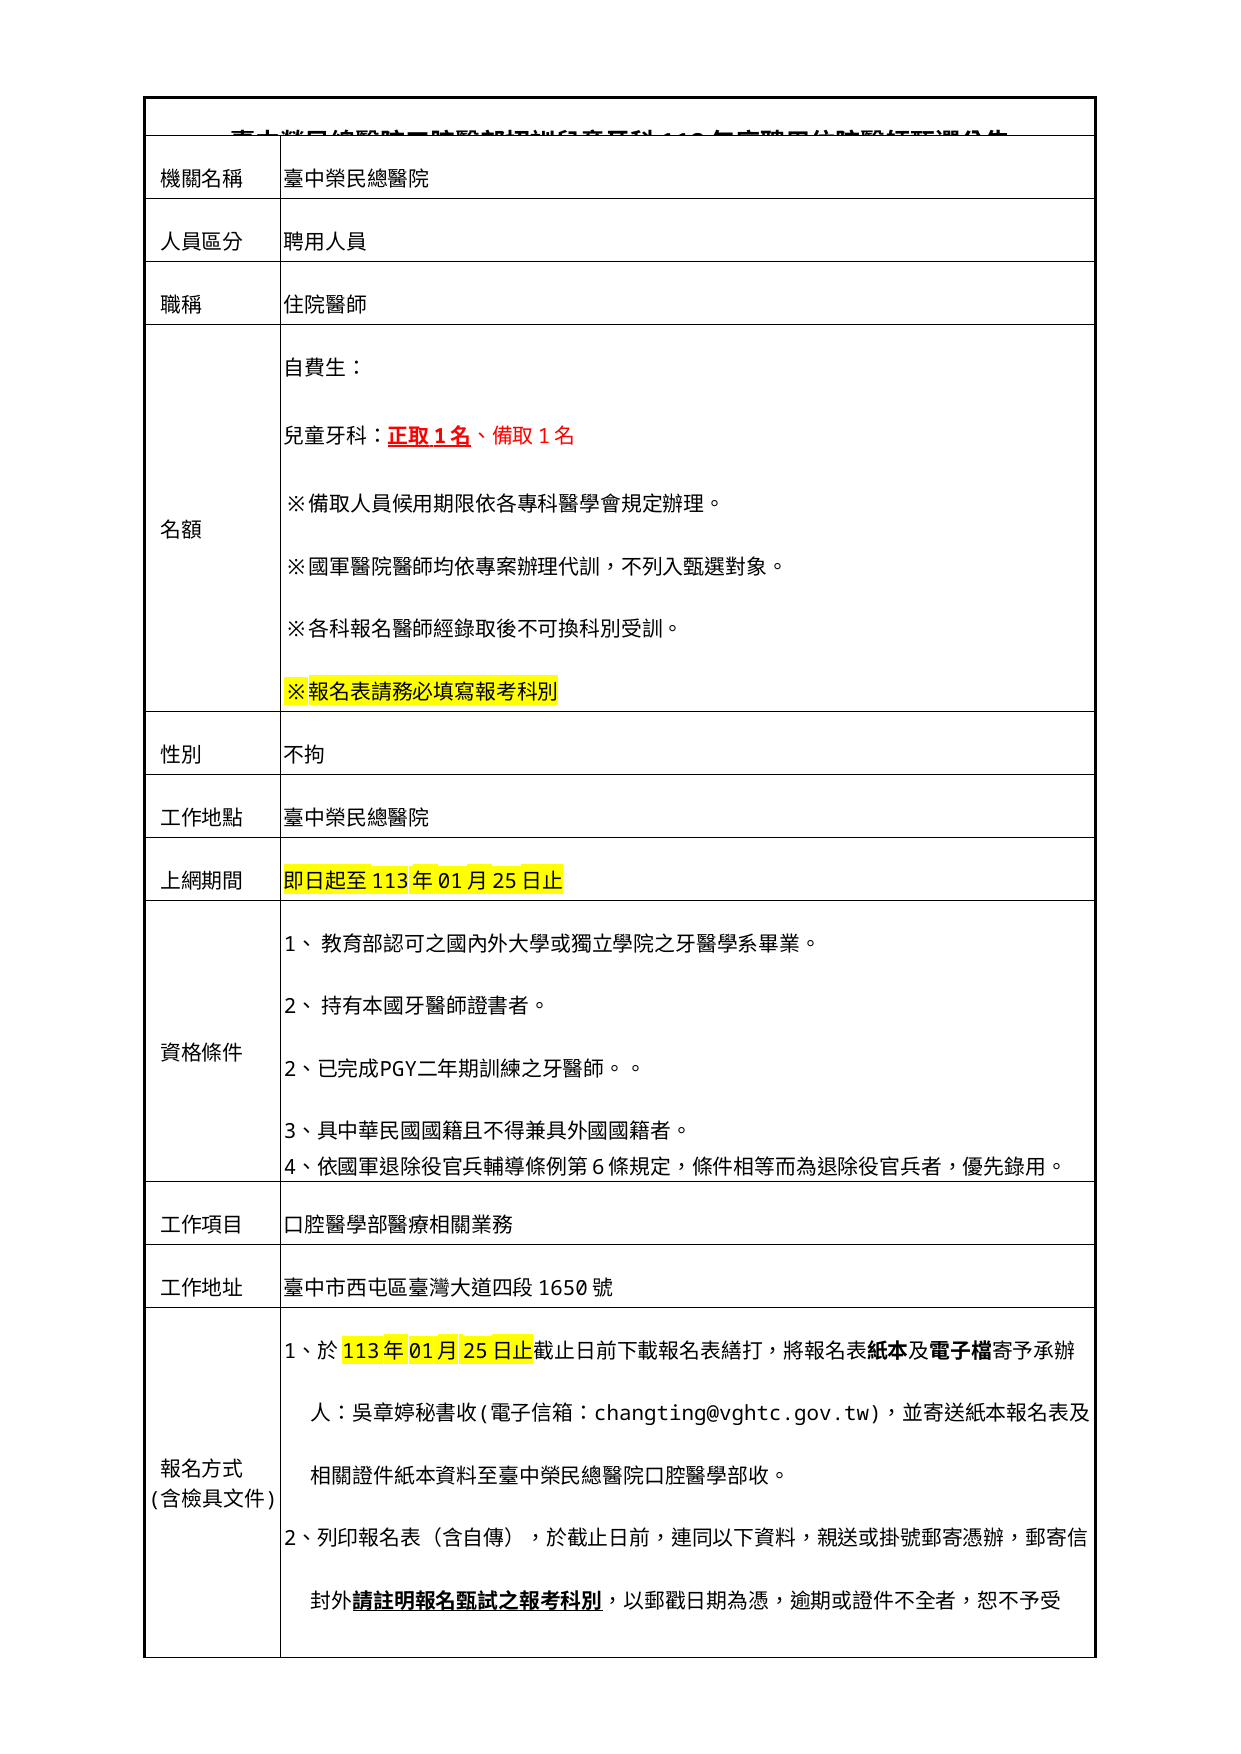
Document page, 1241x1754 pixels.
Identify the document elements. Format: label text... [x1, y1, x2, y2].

table_cell 臺中市西屯區臺灣大道四段1650號 [281, 1245, 1094, 1307]
table_cell 名額 [146, 325, 280, 711]
table_cell 工作地址 [146, 1245, 280, 1307]
table_cell 上網期間 [146, 838, 280, 900]
table_cell 臺中榮民總醫院 [281, 775, 1094, 837]
table_header 臺中榮民總醫院口腔醫部招訓兒童牙科112年度聘用住院醫師甄選公告 [146, 99, 1094, 135]
table_cell 人員區分 [146, 199, 280, 261]
table_cell 機關名稱 [146, 136, 280, 198]
table_cell 1、於113年01月25日止截止日前下載報名表繕打，將報名表紙本及電子檔寄予承辦人：吳章婷秘書收(電子信箱：changting@vghtc.gov.tw)，並寄送紙本報名表及相關證件紙本資料至臺中榮民總醫院口腔醫學部收。 2、列印報名表（含自傳），於截止日前，連同以下資料，親送或掛號郵寄憑辦，郵寄信封外請註明報名甄試之報考科別，以郵戳日期為憑，逾期或證件不全者，恕不予受 [281, 1308, 1094, 1657]
table_cell 臺中榮民總醫院 [281, 136, 1094, 198]
table_cell 不拘 [281, 712, 1094, 774]
table_cell 職稱 [146, 262, 280, 324]
table_cell 工作地點 [146, 775, 280, 837]
table_cell 聘用人員 [281, 199, 1094, 261]
table_cell 工作項目 [146, 1182, 280, 1244]
table_cell 資格條件 [146, 901, 280, 1181]
table_cell 性別 [146, 712, 280, 774]
table_cell 自費生： 兒童牙科：正取1名、備取1名 ※備取人員候用期限依各專科醫學會規定辦理。 ※國軍醫院醫師均依專案辦理代訓，不列入甄選對象。 ※各科報名醫師經錄取後不可換科別受訓。 ※報名表請務必填寫報考科別 [281, 325, 1094, 711]
table_cell 口腔醫學部醫療相關業務 [281, 1182, 1094, 1244]
table_cell 教育部認可之國內外大學或獨立學院之牙醫學系畢業。 持有本國牙醫師證書者。 2、已完成PGY二年期訓練之牙醫師。。 3、具中華民國國籍且不得兼具外國國籍者。 4、依國軍退除役官兵輔導條例第6條規定，條件相等而為退除役官兵者，優先錄用。 [281, 901, 1094, 1181]
table_cell 即日起至113年01月25日止 [281, 838, 1094, 900]
table_cell 報名方式 (含檢具文件) [146, 1308, 280, 1657]
table_cell 住院醫師 [281, 262, 1094, 324]
